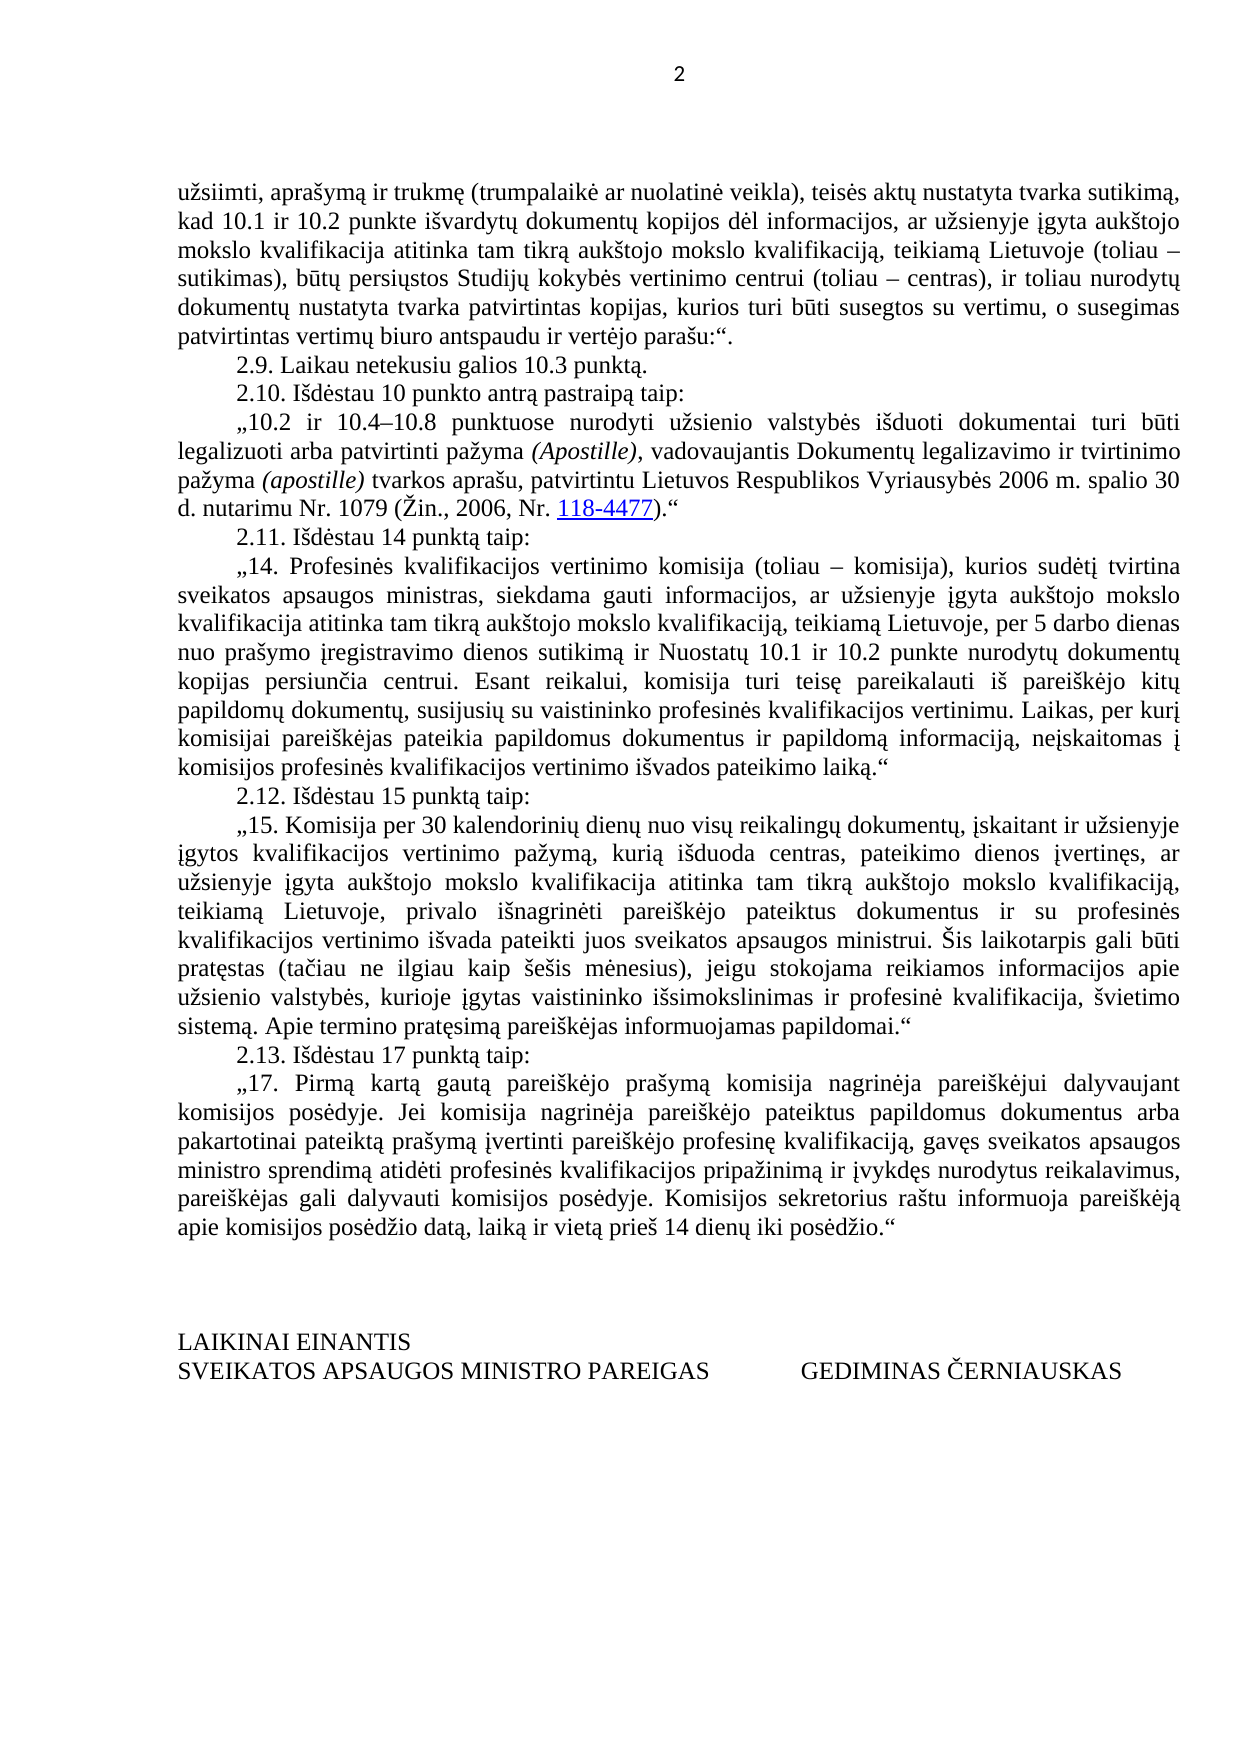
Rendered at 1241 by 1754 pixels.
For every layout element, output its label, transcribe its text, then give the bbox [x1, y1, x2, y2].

text „15. Komisija per 30 kalendorinių dienų nuo visų reikalingų dokumentų, įskaitant ir užsienyje įgytos kvalifikacijos vertinimo pažymą, kurią išduoda centras, pateikimo dienos įvertinęs, ar užsienyje įgyta aukštojo mokslo kvalifikacija atitinka tam tikrą aukštojo mokslo kvalifikaciją, teikiamą Lietuvoje, privalo išnagrinėti pareiškėjo pateiktus dokumentus ir su profesinės kvalifikacijos vertinimo išvada pateikti juos sveikatos apsaugos ministrui. Šis laikotarpis gali būti pratęstas (tačiau ne ilgiau kaip šešis mėnesius), jeigu stokojama reikiamos informacijos apie užsienio valstybės, kurioje įgytas vaistininko išsimokslinimas ir profesinė kvalifikacija, švietimo sistemą. Apie termino pratęsimą pareiškėjas informuojamas papildomai.“ [177, 810, 1181, 1040]
text 2.9. Laikau netekusiu galios 10.3 punktą. [177, 350, 1181, 378]
text „10.2 ir 10.4–10.8 punktuose nurodyti užsienio valstybės išduoti dokumentai turi būti legalizuoti arba patvirtinti pažyma (Apostille), vadovaujantis Dokumentų legalizavimo ir tvirtinimo pažyma (apostille) tvarkos aprašu, patvirtintu Lietuvos Respublikos Vyriausybės 2006 m. spalio 30 d. nutarimu Nr. 1079 (Žin., 2006, Nr. 118-4477).“ [177, 407, 1181, 522]
text 2.12. Išdėstau 15 punktą taip: [177, 781, 1181, 810]
text „17. Pirmą kartą gautą pareiškėjo prašymą komisija nagrinėja pareiškėjui dalyvaujant komisijos posėdyje. Jei komisija nagrinėja pareiškėjo pateiktus papildomus dokumentus arba pakartotinai pateiktą prašymą įvertinti pareiškėjo profesinę kvalifikaciją, gavęs sveikatos apsaugos ministro sprendimą atidėti profesinės kvalifikacijos pripažinimą ir įvykdęs nurodytus reikalavimus, pareiškėjas gali dalyvauti komisijos posėdyje. Komisijos sekretorius raštu informuoja pareiškėją apie komisijos posėdžio datą, laiką ir vietą prieš 14 dienų iki posėdžio.“ [177, 1068, 1181, 1241]
text 2.11. Išdėstau 14 punktą taip: [177, 522, 1181, 551]
text LAIKINAI EINANTIS [177, 1327, 1181, 1356]
text SVEIKATOS APSAUGOS MINISTRO PAREIGAS GEDIMINAS ČERNIAUSKAS [177, 1356, 1181, 1385]
text „14. Profesinės kvalifikacijos vertinimo komisija (toliau – komisija), kurios sudėtį tvirtina sveikatos apsaugos ministras, siekdama gauti informacijos, ar užsienyje įgyta aukštojo mokslo kvalifikacija atitinka tam tikrą aukštojo mokslo kvalifikaciją, teikiamą Lietuvoje, per 5 darbo dienas nuo prašymo įregistravimo dienos sutikimą ir Nuostatų 10.1 ir 10.2 punkte nurodytų dokumentų kopijas persiunčia centrui. Esant reikalui, komisija turi teisę pareikalauti iš pareiškėjo kitų papildomų dokumentų, susijusių su vaistininko profesinės kvalifikacijos vertinimu. Laikas, per kurį komisijai pareiškėjas pateikia papildomus dokumentus ir papildomą informaciją, neįskaitomas į komisijos profesinės kvalifikacijos vertinimo išvados pateikimo laiką.“ [177, 551, 1181, 781]
text 2.10. Išdėstau 10 punkto antrą pastraipą taip: [177, 378, 1181, 407]
text užsiimti, aprašymą ir trukmę (trumpalaikė ar nuolatinė veikla), teisės aktų nustatyta tvarka sutikimą, kad 10.1 ir 10.2 punkte išvardytų dokumentų kopijos dėl informacijos, ar užsienyje įgyta aukštojo mokslo kvalifikacija atitinka tam tikrą aukštojo mokslo kvalifikaciją, teikiamą Lietuvoje (toliau – sutikimas), būtų persiųstos Studijų kokybės vertinimo centrui (toliau – centras), ir toliau nurodytų dokumentų nustatyta tvarka patvirtintas kopijas, kurios turi būti susegtos su vertimu, o susegimas patvirtintas vertimų biuro antspaudu ir vertėjo parašu:“. [177, 177, 1181, 350]
text 2.13. Išdėstau 17 punktą taip: [177, 1040, 1181, 1068]
